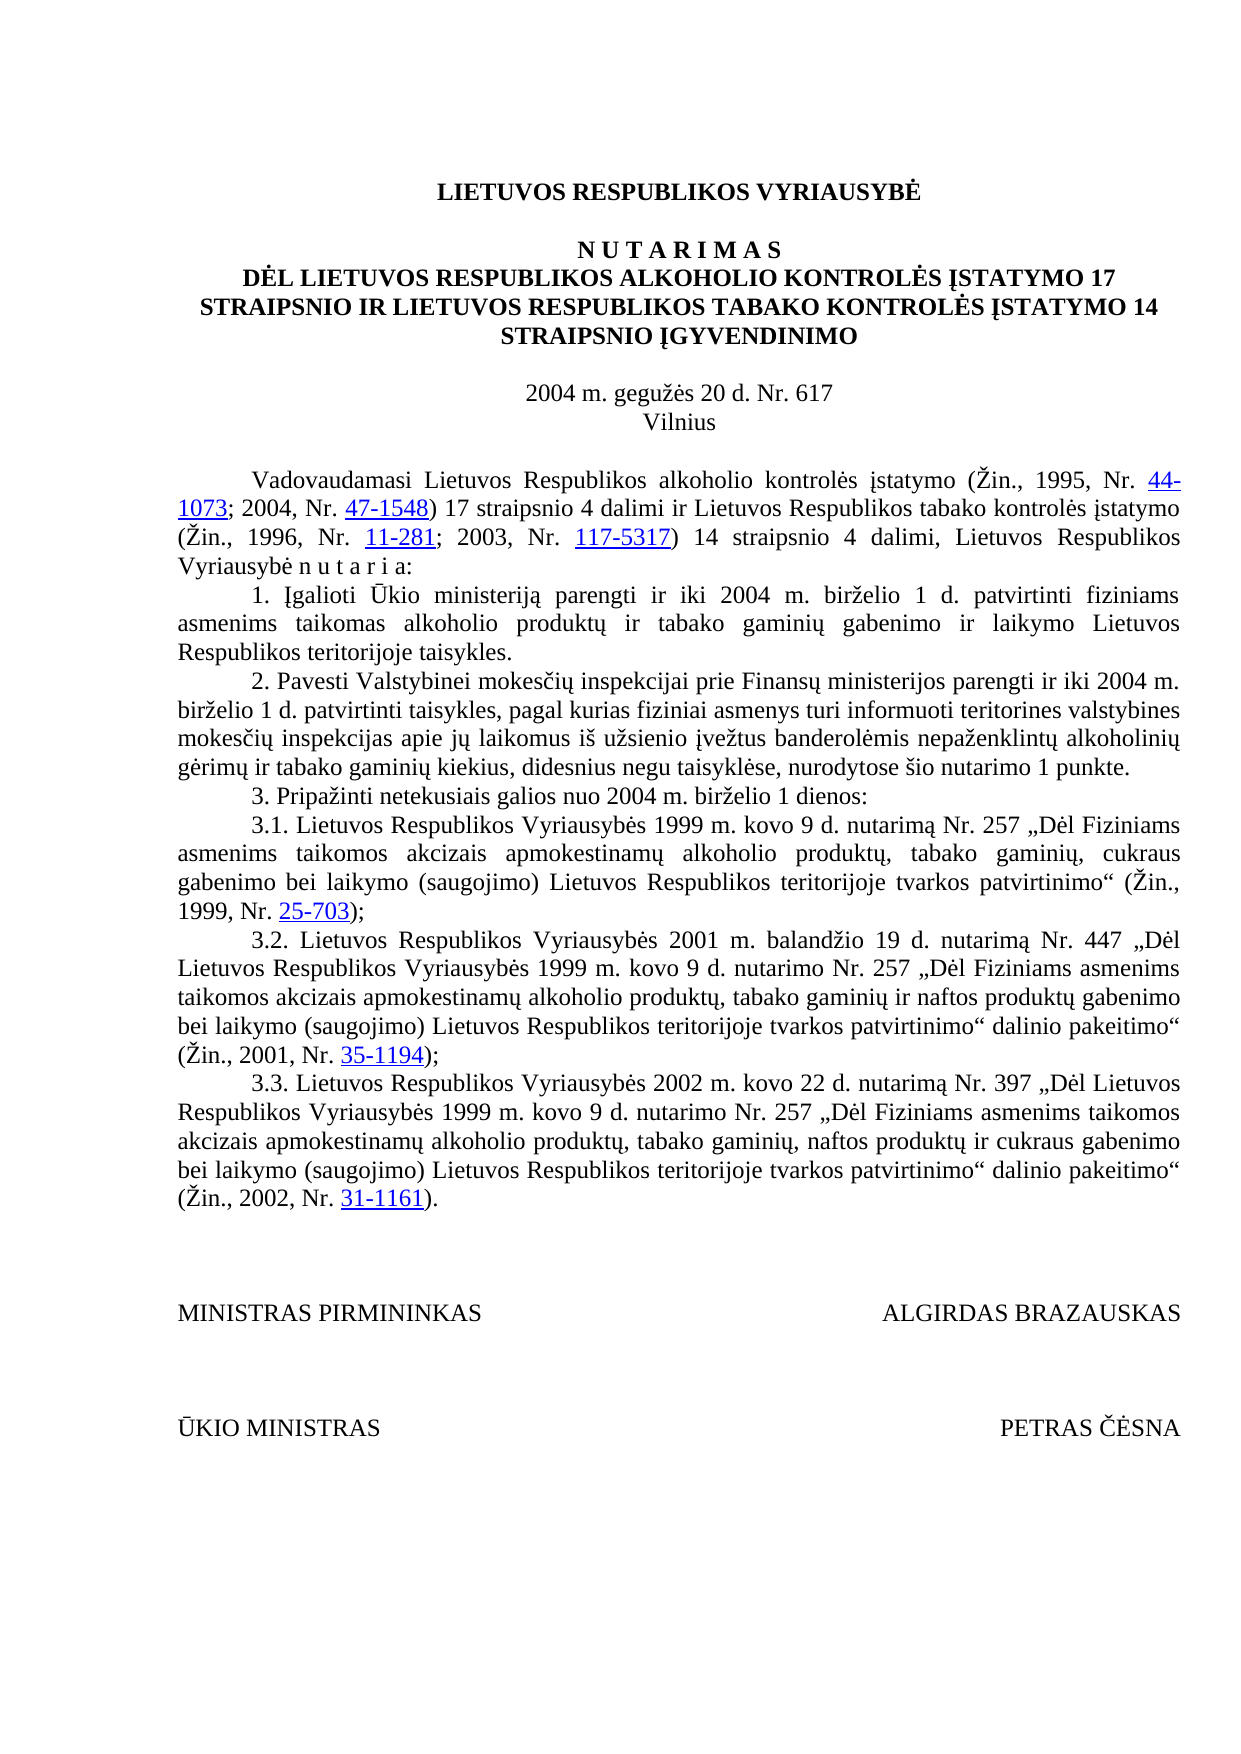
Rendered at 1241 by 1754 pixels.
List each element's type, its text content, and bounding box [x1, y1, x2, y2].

text 2004 m. gegužės 20 d. Nr. 617 [177, 378, 1181, 407]
text 2. Pavesti Valstybinei mokesčių inspekcijai prie Finansų ministerijos parengti ir iki 2004 m. birželio 1 d. patvirtinti taisykles, pagal kurias fiziniai asmenys turi informuoti teritorines valstybines mokesčių inspekcijas apie jų laikomus iš užsienio įvežtus banderolėmis nepaženklintų alkoholinių gėrimų ir tabako gaminių kiekius, didesnius negu taisyklėse, nurodytose šio nutarimo 1 punkte. [177, 666, 1181, 781]
text 3.2. Lietuvos Respublikos Vyriausybės 2001 m. balandžio 19 d. nutarimą Nr. 447 „Dėl Lietuvos Respublikos Vyriausybės 1999 m. kovo 9 d. nutarimo Nr. 257 „Dėl Fiziniams asmenims taikomos akcizais apmokestinamų alkoholio produktų, tabako gaminių ir naftos produktų gabenimo bei laikymo (saugojimo) Lietuvos Respublikos teritorijoje tvarkos patvirtinimo“ dalinio pakeitimo“ (Žin., 2001, Nr. 35-1194); [177, 925, 1181, 1068]
text DĖL LIETUVOS RESPUBLIKOS ALKOHOLIO KONTROLĖS ĮSTATYMO 17 STRAIPSNIO IR LIETUVOS RESPUBLIKOS TABAKO KONTROLĖS ĮSTATYMO 14 STRAIPSNIO ĮGYVENDINIMO [177, 263, 1181, 350]
text ŪKIO MINISTRAS PETRAS ČĖSNA [177, 1413, 1181, 1442]
text MINISTRAS PIRMININKAS ALGIRDAS BRAZAUSKAS [177, 1298, 1181, 1327]
text 3. Pripažinti netekusiais galios nuo 2004 m. birželio 1 dienos: [177, 781, 1181, 810]
text 3.1. Lietuvos Respublikos Vyriausybės 1999 m. kovo 9 d. nutarimą Nr. 257 „Dėl Fiziniams asmenims taikomos akcizais apmokestinamų alkoholio produktų, tabako gaminių, cukraus gabenimo bei laikymo (saugojimo) Lietuvos Respublikos teritorijoje tvarkos patvirtinimo“ (Žin., 1999, Nr. 25-703); [177, 810, 1181, 925]
text 3.3. Lietuvos Respublikos Vyriausybės 2002 m. kovo 22 d. nutarimą Nr. 397 „Dėl Lietuvos Respublikos Vyriausybės 1999 m. kovo 9 d. nutarimo Nr. 257 „Dėl Fiziniams asmenims taikomos akcizais apmokestinamų alkoholio produktų, tabako gaminių, naftos produktų ir cukraus gabenimo bei laikymo (saugojimo) Lietuvos Respublikos teritorijoje tvarkos patvirtinimo“ dalinio pakeitimo“ (Žin., 2002, Nr. 31-1161). [177, 1068, 1181, 1212]
text N U T A R I M A S [177, 235, 1181, 263]
text Vilnius [177, 407, 1181, 436]
text 1. Įgalioti Ūkio ministeriją parengti ir iki 2004 m. birželio 1 d. patvirtinti fiziniams asmenims taikomas alkoholio produktų ir tabako gaminių gabenimo ir laikymo Lietuvos Respublikos teritorijoje taisykles. [177, 580, 1181, 666]
text Vadovaudamasi Lietuvos Respublikos alkoholio kontrolės įstatymo (Žin., 1995, Nr. 44-1073; 2004, Nr. 47-1548) 17 straipsnio 4 dalimi ir Lietuvos Respublikos tabako kontrolės įstatymo (Žin., 1996, Nr. 11-281; 2003, Nr. 117-5317) 14 straipsnio 4 dalimi, Lietuvos Respublikos Vyriausybė nutaria: [177, 465, 1181, 580]
text LIETUVOS RESPUBLIKOS VYRIAUSYBĖ [177, 177, 1181, 206]
